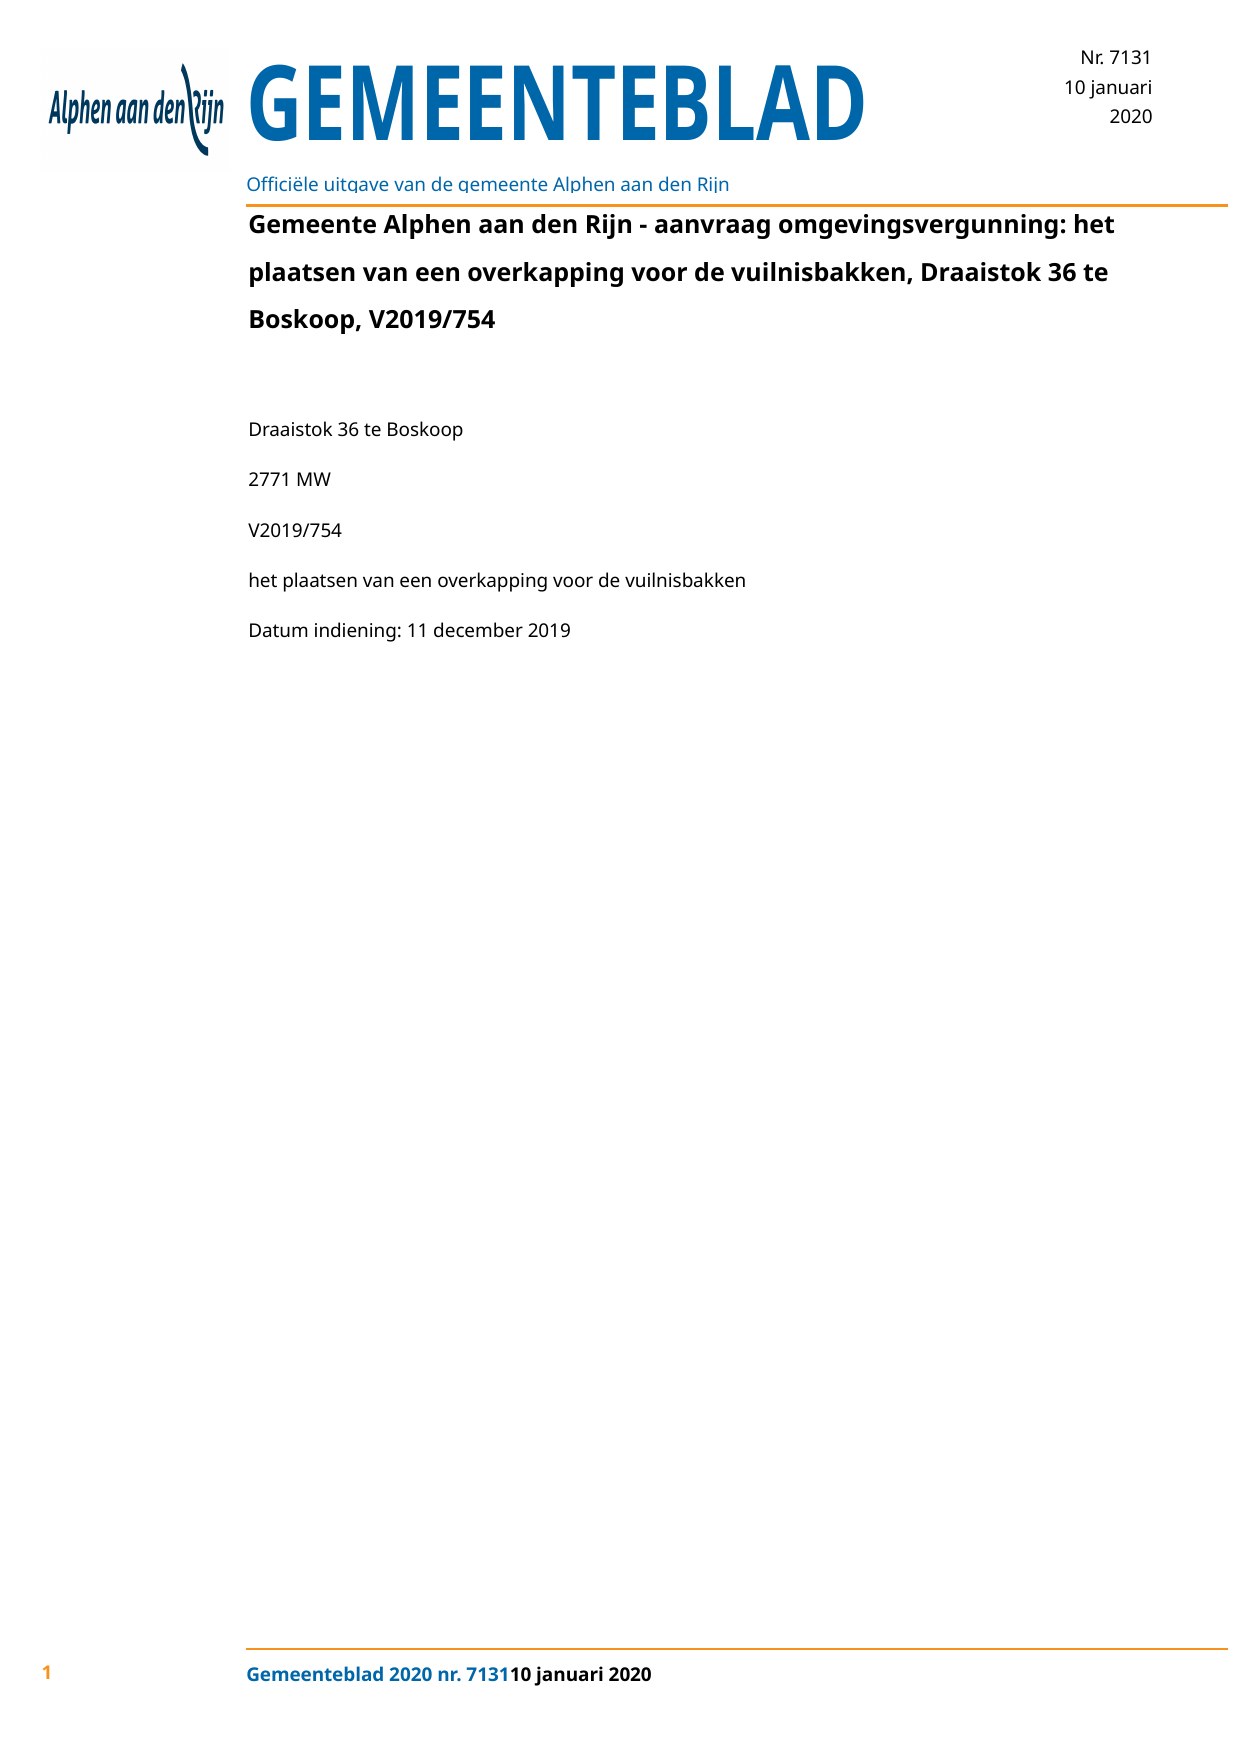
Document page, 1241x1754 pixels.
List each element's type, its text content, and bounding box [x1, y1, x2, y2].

text 2771 MW [248, 466, 1152, 492]
text V2019/754 [248, 517, 1152, 542]
text Gemeente Alphen aan den Rijn - aanvraag omgevingsvergunning: het plaatsen van een overkapping voor de vuilnisbakken, Draaistok 36 te Boskoop, V2019/754 [248, 207, 1152, 336]
text Draaistok 36 te Boskoop [248, 416, 1152, 442]
picture [41, 47, 231, 172]
text Datum indiening: 11 december 2019 [248, 618, 1152, 643]
text het plaatsen van een overkapping voor de vuilnisbakken [248, 567, 1152, 593]
